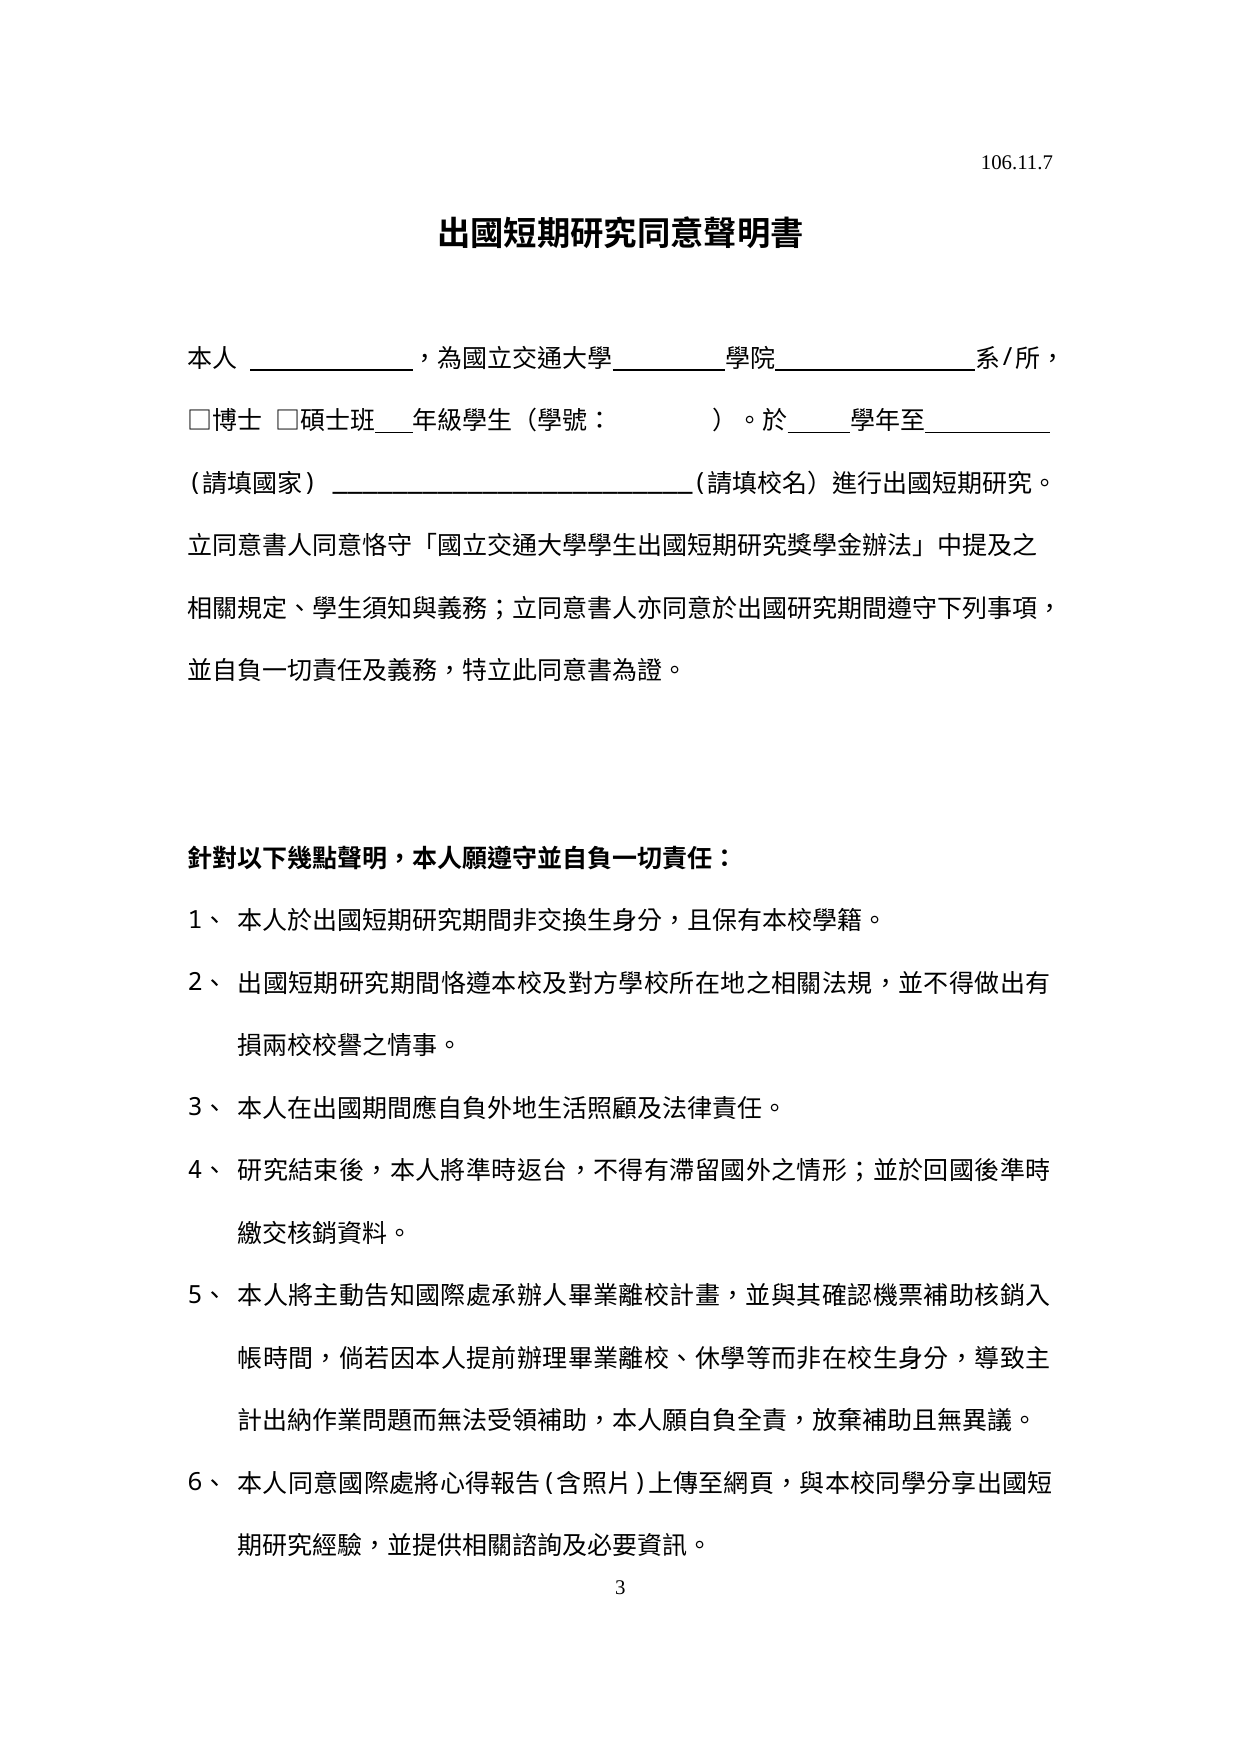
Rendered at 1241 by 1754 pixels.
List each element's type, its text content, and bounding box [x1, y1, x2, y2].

list 本人在出國期間應自負外地生活照顧及法律責任。 [187, 1064, 1053, 1127]
text 出國短期研究同意聲明書 [187, 189, 1053, 252]
text 本人 ，為國立交通大學 學院 系/所，□博士 □碩士班 年級學生（學號： ）。於 學年至 (請填國家)­­­ ________________________(請填校名）進行出國短期研究。立同意書人同意恪守「國立交通大學學生出國短期研究獎學金辦法」中提及之相關規定、學生須知與義務；立同意書人亦同意於出國研究期間遵守下列事項，並自負一切責任及義務，特立此同意書為證。 [187, 314, 1053, 689]
list 本人於出國短期研究期間非交換生身分，且保有本校學籍。 [187, 877, 1053, 939]
text 針對以下幾點聲明，本人願遵守並自負一切責任： [187, 814, 1053, 877]
list 研究結束後，本人將準時返台，不得有滯留國外之情形；並於回國後準時繳交核銷資料。 [187, 1127, 1053, 1252]
list 本人將主動告知國際處承辦人畢業離校計畫，並與其確認機票補助核銷入帳時間，倘若因本人提前辦理畢業離校、休學等而非在校生身分，導致主計出納作業問題而無法受領補助，本人願自負全責，放棄補助且無異議。 [187, 1252, 1053, 1439]
list 本人同意國際處將心得報告(含照片)上傳至網頁，與本校同學分享出國短期研究經驗，並提供相關諮詢及必要資訊。 [187, 1439, 1053, 1564]
list 出國短期研究期間恪遵本校及對方學校所在地之相關法規，並不得做出有損兩校校譽之情事。 [187, 939, 1053, 1064]
